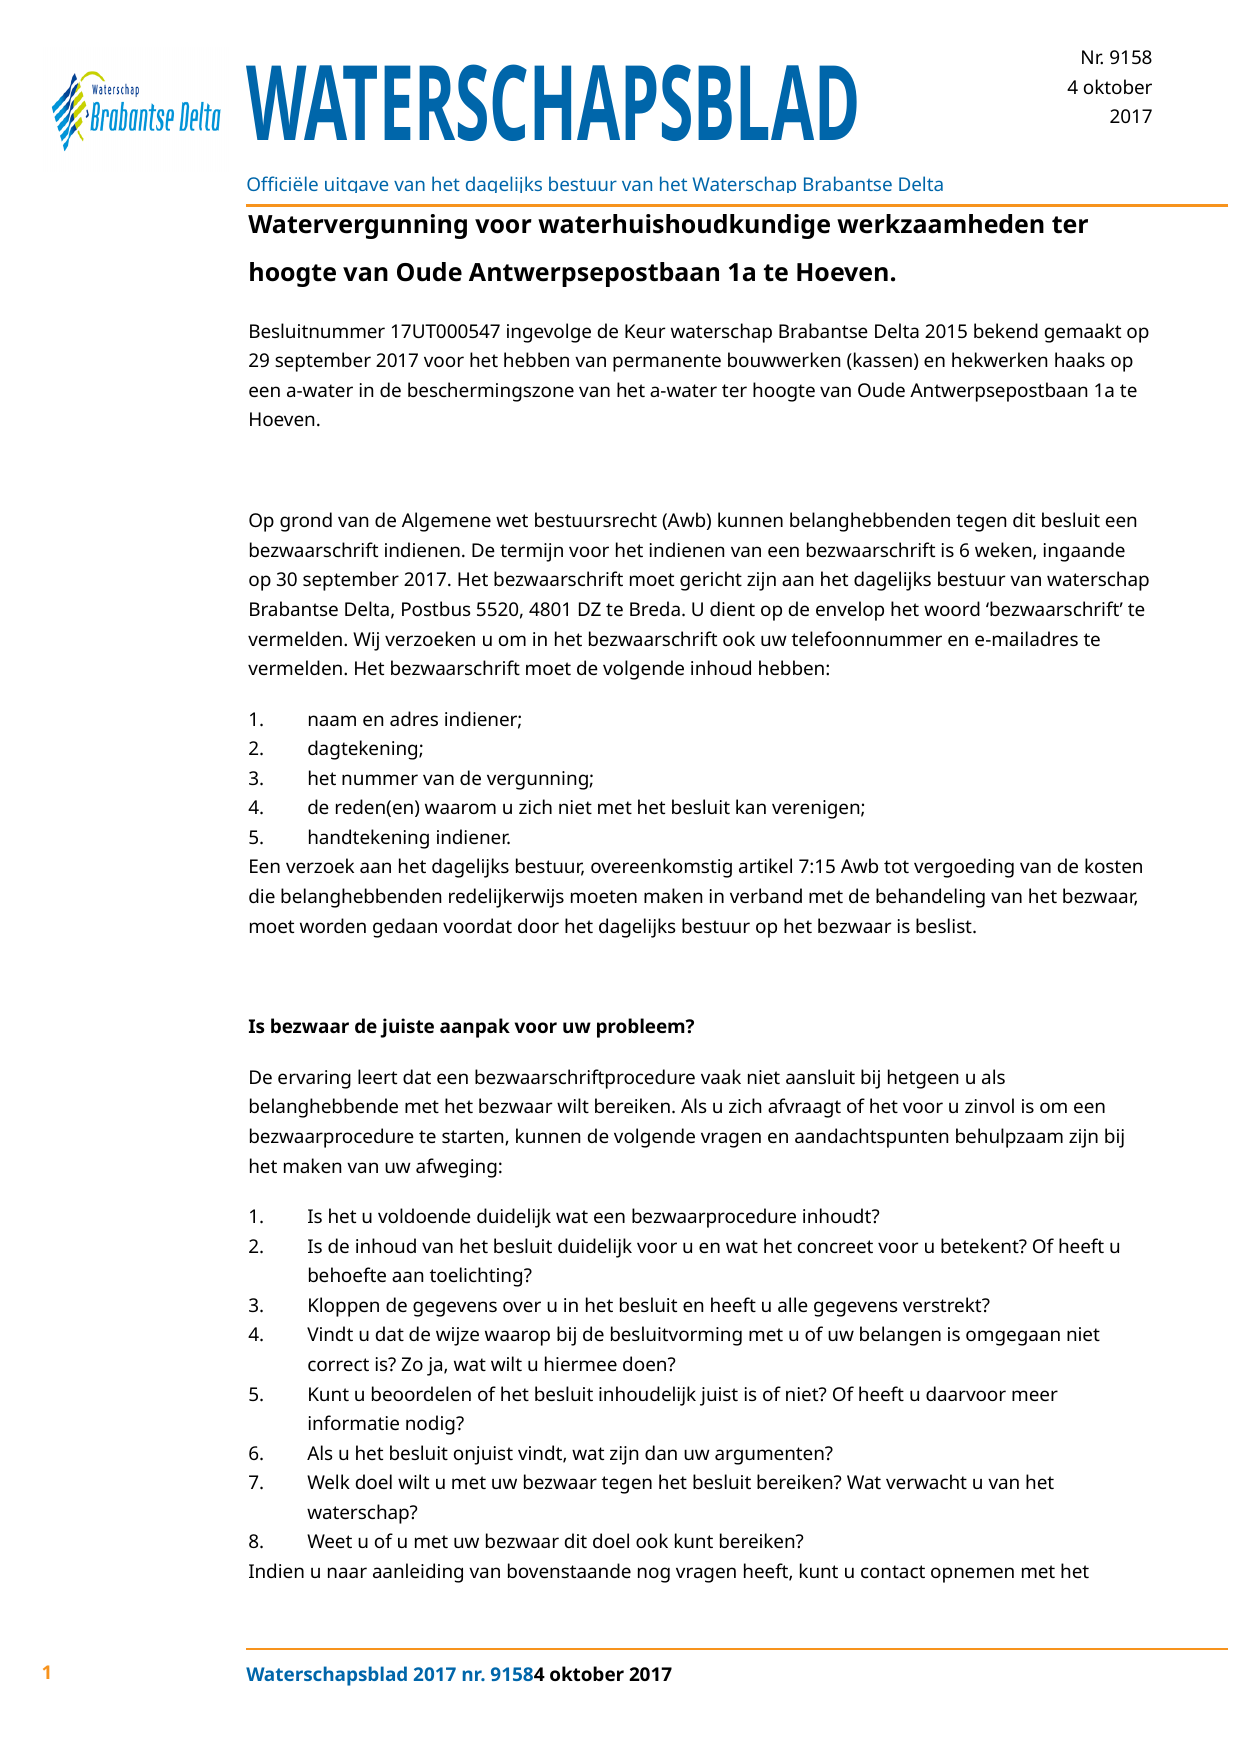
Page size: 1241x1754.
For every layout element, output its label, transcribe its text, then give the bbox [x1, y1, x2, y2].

list Is de inhoud van het besluit duidelijk voor u en wat het concreet voor u betekent? Of heeft u behoefte aan toelichting? [248, 1233, 1152, 1288]
list Is het u voldoende duidelijk wat een bezwaarprocedure inhoudt? [248, 1203, 1152, 1229]
list dagtekening; [248, 735, 1152, 761]
list de reden(en) waarom u zich niet met het besluit kan verenigen; [248, 794, 1152, 820]
text Is bezwaar de juiste aanpak voor uw probleem? [248, 1014, 1152, 1039]
list handtekening indiener. [248, 824, 1152, 850]
text Watervergunning voor waterhuishoudkundige werkzaamheden ter hoogte van Oude Antwerpsepostbaan 1a te Hoeven. [248, 207, 1152, 288]
text Indien u naar aanleiding van bovenstaande nog vragen heeft, kunt u contact opnemen met het [248, 1558, 1152, 1584]
list Als u het besluit onjuist vindt, wat zijn dan uw argumenten? [248, 1440, 1152, 1466]
list naam en adres indiener; [248, 706, 1152, 732]
list Weet u of u met uw bezwaar dit doel ook kunt bereiken? [248, 1529, 1152, 1554]
text Besluitnummer 17UT000547 ingevolge de Keur waterschap Brabantse Delta 2015 bekend gemaakt op 29 september 2017 voor het hebben van permanente bouwwerken (kassen) en hekwerken haaks op een a-water in de beschermingszone van het a-water ter hoogte van Oude Antwerpsepostbaan 1a te Hoeven. [248, 318, 1152, 432]
text Een verzoek aan het dagelijks bestuur, overeenkomstig artikel 7:15 Awb tot vergoeding van de kosten die belanghebbenden redelijkerwijs moeten maken in verband met de behandeling van het bezwaar, moet worden gedaan voordat door het dagelijks bestuur op het bezwaar is beslist. [248, 854, 1152, 939]
list het nummer van de vergunning; [248, 765, 1152, 791]
text Op grond van de Algemene wet bestuursrecht (Awb) kunnen belanghebbenden tegen dit besluit een bezwaarschrift indienen. De termijn voor het indienen van een bezwaarschrift is 6 weken, ingaande op 30 september 2017. Het bezwaarschrift moet gericht zijn aan het dagelijks bestuur van waterschap Brabantse Delta, Postbus 5520, 4801 DZ te Breda. U dient op de envelop het woord ‘bezwaarschrift’ te vermelden. Wij verzoeken u om in het bezwaarschrift ook uw telefoonnummer en e‑mailadres te vermelden. Het bezwaarschrift moet de volgende inhoud hebben: [248, 507, 1152, 681]
list Vindt u dat de wijze waarop bij de besluitvorming met u of uw belangen is omgegaan niet correct is? Zo ja, wat wilt u hiermee doen? [248, 1322, 1152, 1377]
text De ervaring leert dat een bezwaarschriftprocedure vaak niet aansluit bij hetgeen u als belanghebbende met het bezwaar wilt bereiken. Als u zich afvraagt of het voor u zinvol is om een bezwaarprocedure te starten, kunnen de volgende vragen en aandachtspunten behulpzaam zijn bij het maken van uw afweging: [248, 1064, 1152, 1179]
list Kunt u beoordelen of het besluit inhoudelijk juist is of niet? Of heeft u daarvoor meer informatie nodig? [248, 1381, 1152, 1436]
list Kloppen de gegevens over u in het besluit en heeft u alle gegevens verstrekt? [248, 1292, 1152, 1318]
list Welk doel wilt u met uw bezwaar tegen het besluit bereiken? Wat verwacht u van het waterschap? [248, 1469, 1152, 1525]
picture [41, 47, 231, 172]
